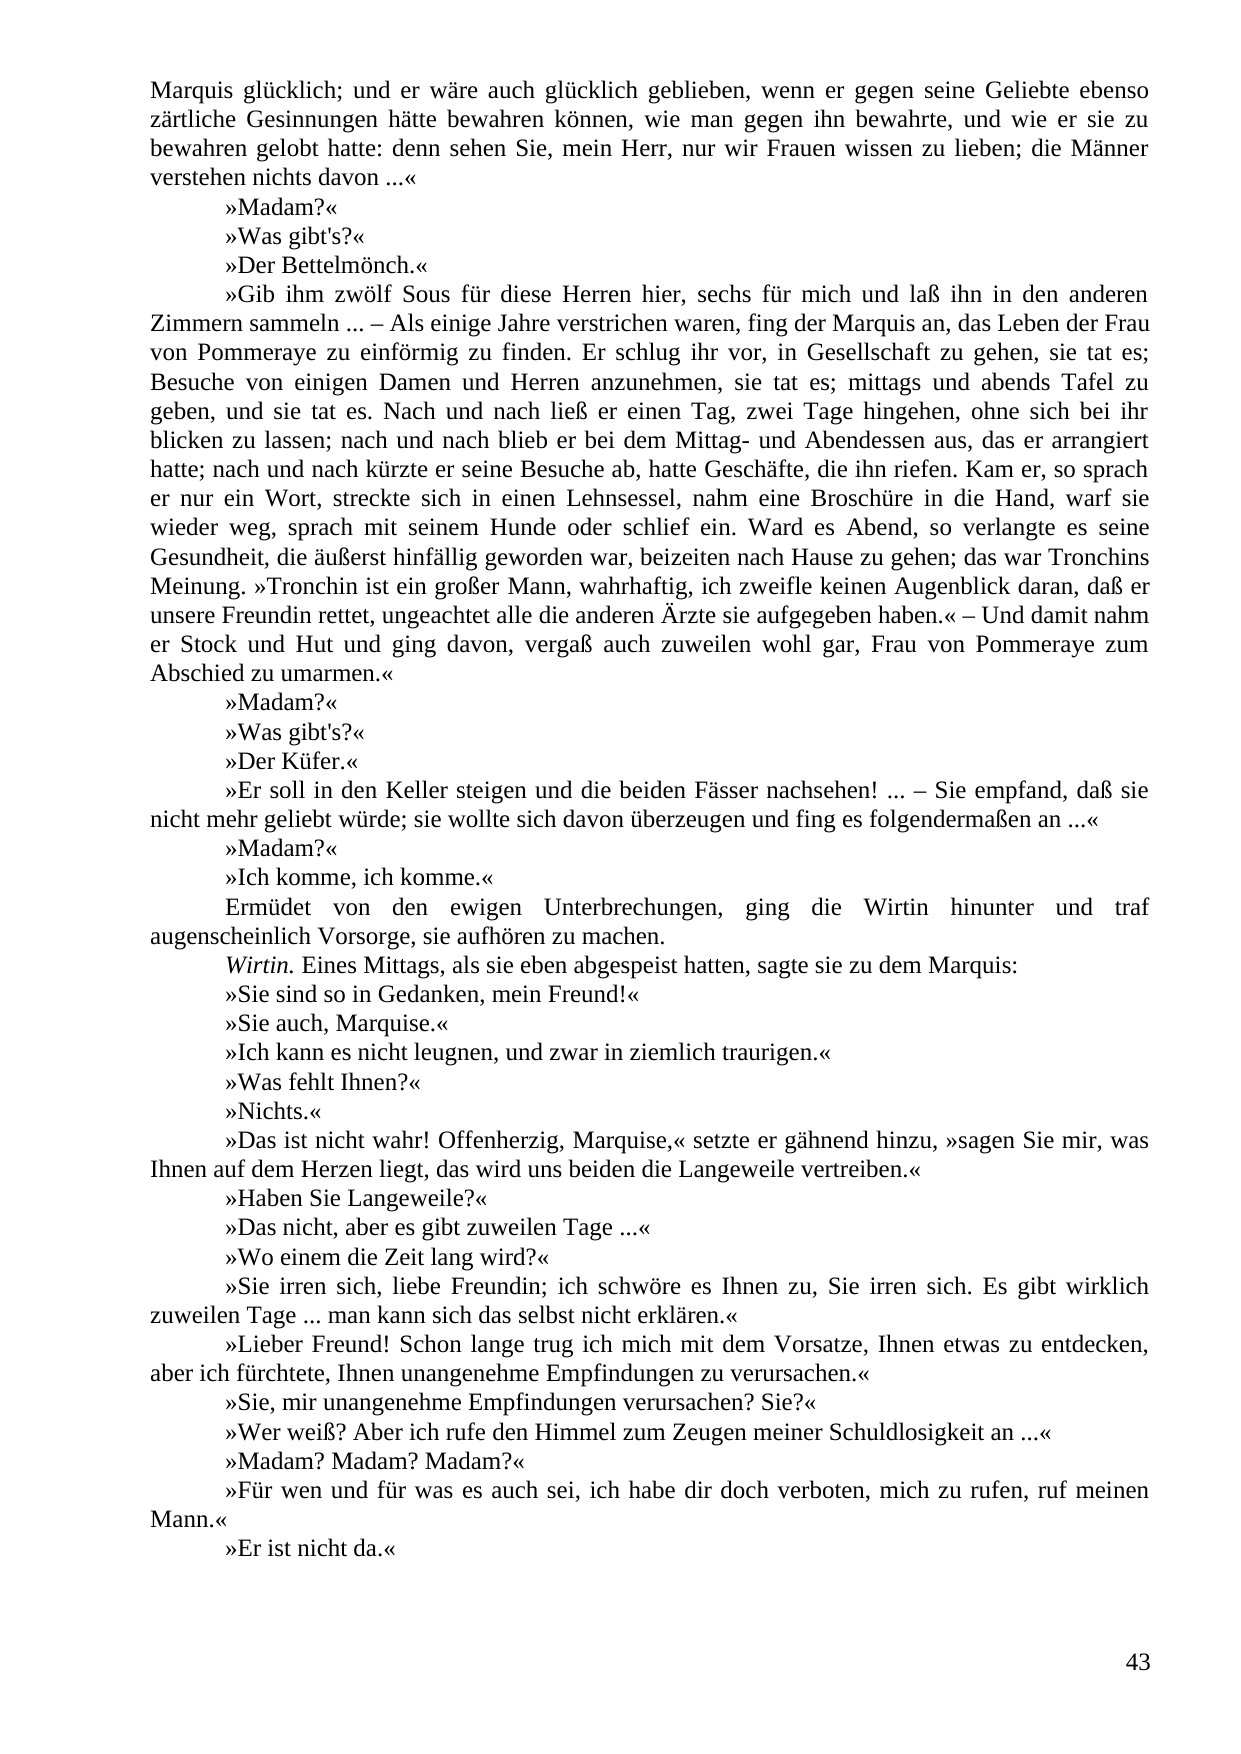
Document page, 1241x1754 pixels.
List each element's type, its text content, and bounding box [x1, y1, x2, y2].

text »Nichts.« [150, 1095, 1151, 1124]
text »Das nicht, aber es gibt zuweilen Tage ...« [150, 1212, 1151, 1241]
text »Gib ihm zwölf Sous für diese Herren hier, sechs für mich und laß ihn in den anderen Zimmern sammeln ... – Als einige Jahre verstrichen waren, fing der Marquis an, das Leben der Frau von Pommeraye zu einförmig zu finden. Er schlug ihr vor, in Gesellschaft zu gehen, sie tat es; Besuche von einigen Damen und Herren anzunehmen, sie tat es; mittags und abends Tafel zu geben, und sie tat es. Nach und nach ließ er einen Tag, zwei Tage hingehen, ohne sich bei ihr blicken zu lassen; nach und nach blieb er bei dem Mittag- und Abendessen aus, das er arrangiert hatte; nach und nach kürzte er seine Besuche ab, hatte Geschäfte, die ihn riefen. Kam er, so sprach er nur ein Wort, streckte sich in einen Lehnsessel, nahm eine Broschüre in die Hand, warf sie wieder weg, sprach mit seinem Hunde oder schlief ein. Ward es Abend, so verlangte es seine Gesundheit, die äußerst hinfällig geworden war, beizeiten nach Hause zu gehen; das war Tronchins Meinung. »Tronchin ist ein großer Mann, wahrhaftig, ich zweifle keinen Augenblick daran, daß er unsere Freundin rettet, ungeachtet alle die anderen Ärzte sie aufgegeben haben.« – Und damit nahm er Stock und Hut und ging davon, vergaß auch zuweilen wohl gar, Frau von Pommeraye zum Abschied zu umarmen.« [150, 279, 1151, 687]
text »Was gibt's?« [150, 716, 1151, 745]
text »Was fehlt Ihnen?« [150, 1066, 1151, 1095]
text »Madam?« [150, 833, 1151, 862]
text Ermüdet von den ewigen Unterbrechungen, ging die Wirtin hinunter und traf augenscheinlich Vorsorge, sie aufhören zu machen. [150, 891, 1151, 949]
text Marquis glücklich; und er wäre auch glücklich geblieben, wenn er gegen seine Geliebte ebenso zärtliche Gesinnungen hätte bewahren können, wie man gegen ihn bewahrte, und wie er sie zu bewahren gelobt hatte: denn sehen Sie, mein Herr, nur wir Frauen wissen zu lieben; die Männer verstehen nichts davon ...« [150, 75, 1151, 191]
text »Was gibt's?« [150, 220, 1151, 249]
text »Ich komme, ich komme.« [150, 862, 1151, 891]
text »Haben Sie Langeweile?« [150, 1183, 1151, 1212]
text »Sie sind so in Gedanken, mein Freund!« [150, 979, 1151, 1008]
text »Das ist nicht wahr! Offenherzig, Marquise,« setzte er gähnend hinzu, »sagen Sie mir, was Ihnen auf dem Herzen liegt, das wird uns beiden die Langeweile vertreiben.« [150, 1124, 1151, 1183]
text »Wo einem die Zeit lang wird?« [150, 1241, 1151, 1270]
text »Madam?« [150, 687, 1151, 716]
text »Sie auch, Marquise.« [150, 1008, 1151, 1037]
text »Wer weiß? Aber ich rufe den Himmel zum Zeugen meiner Schuldlosigkeit an ...« [150, 1416, 1151, 1445]
text »Ich kann es nicht leugnen, und zwar in ziemlich traurigen.« [150, 1037, 1151, 1066]
text »Der Küfer.« [150, 745, 1151, 774]
text »Sie, mir unangenehme Empfindungen verursachen? Sie?« [150, 1387, 1151, 1416]
text »Lieber Freund! Schon lange trug ich mich mit dem Vorsatze, Ihnen etwas zu entdecken, aber ich fürchtete, Ihnen unangenehme Empfindungen zu verursachen.« [150, 1329, 1151, 1387]
text Wirtin. Eines Mittags, als sie eben abgespeist hatten, sagte sie zu dem Marquis: [150, 949, 1151, 979]
text »Madam? Madam? Madam?« [150, 1445, 1151, 1474]
text »Madam?« [150, 191, 1151, 220]
text »Er ist nicht da.« [150, 1533, 1151, 1562]
text »Sie irren sich, liebe Freundin; ich schwöre es Ihnen zu, Sie irren sich. Es gibt wirklich zuweilen Tage ... man kann sich das selbst nicht erklären.« [150, 1270, 1151, 1329]
text »Er soll in den Keller steigen und die beiden Fässer nachsehen! ... – Sie empfand, daß sie nicht mehr geliebt würde; sie wollte sich davon überzeugen und fing es folgendermaßen an ...« [150, 774, 1151, 833]
text »Der Bettelmönch.« [150, 249, 1151, 279]
text »Für wen und für was es auch sei, ich habe dir doch verboten, mich zu rufen, ruf meinen Mann.« [150, 1474, 1151, 1533]
